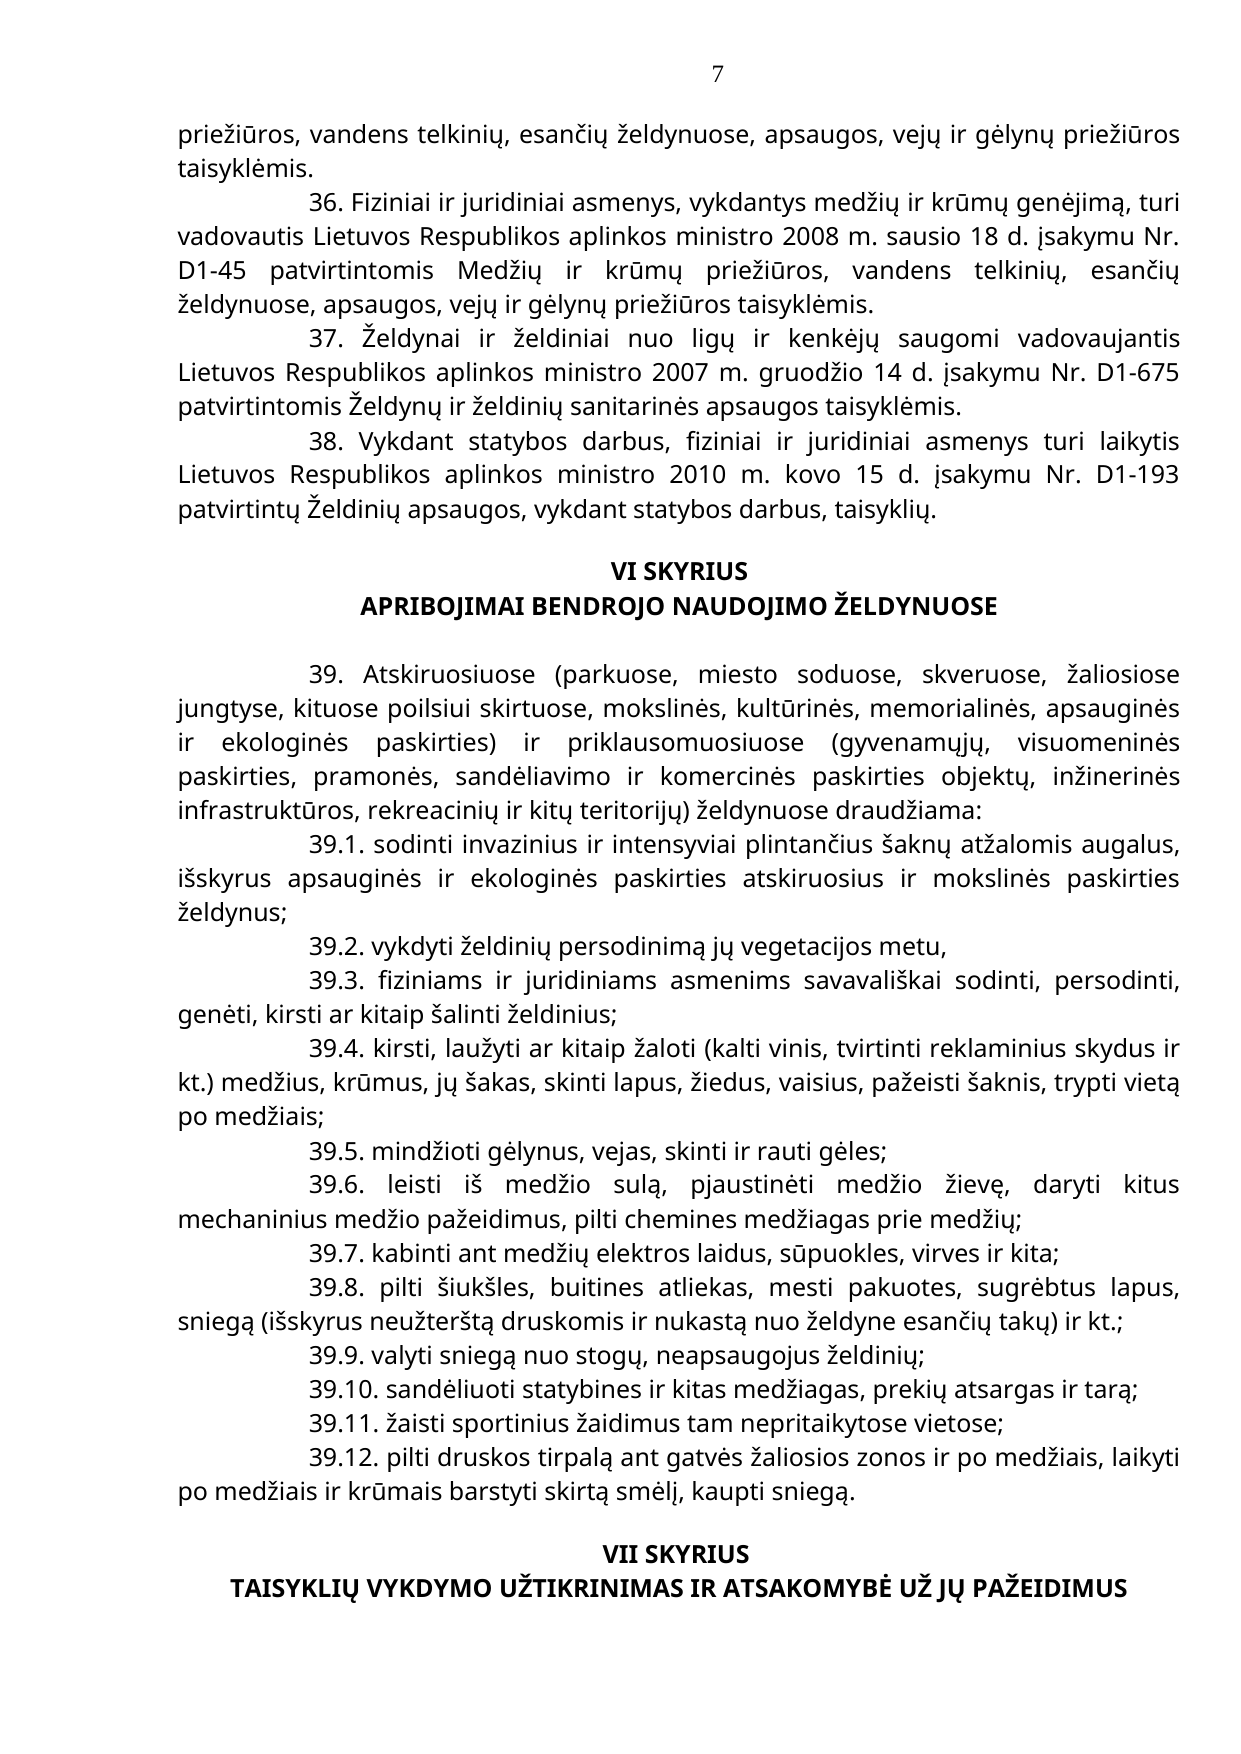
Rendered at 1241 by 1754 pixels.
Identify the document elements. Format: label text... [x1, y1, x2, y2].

text APRIBOJIMAI BENDROJO NAUDOJIMO ŽELDYNUOSE [177, 588, 1181, 622]
text 37. Želdynai ir želdiniai nuo ligų ir kenkėjų saugomi vadovaujantis Lietuvos Respublikos aplinkos ministro 2007 m. gruodžio 14 d. įsakymu Nr. D1-675 patvirtintomis Želdynų ir želdinių sanitarinės apsaugos taisyklėmis. [177, 321, 1181, 423]
text priežiūros, vandens telkinių, esančių želdynuose, apsaugos, vejų ir gėlynų priežiūros taisyklėmis. [177, 117, 1181, 185]
text 38. Vykdant statybos darbus, fiziniai ir juridiniai asmenys turi laikytis Lietuvos Respublikos aplinkos ministro 2010 m. kovo 15 d. įsakymu Nr. D1-193 patvirtintų Želdinių apsaugos, vykdant statybos darbus, taisyklių. [177, 423, 1181, 525]
text 39.7. kabinti ant medžių elektros laidus, sūpuokles, virves ir kita; [177, 1235, 1181, 1269]
text 39.1. sodinti invazinius ir intensyviai plintančius šaknų atžalomis augalus, išskyrus apsauginės ir ekologinės paskirties atskiruosius ir mokslinės paskirties želdynus; [177, 827, 1181, 929]
text 39.2. vykdyti želdinių persodinimą jų vegetacijos metu, [177, 929, 1181, 963]
text 39. Atskiruosiuose (parkuose, miesto soduose, skveruose, žaliosiose jungtyse, kituose poilsiui skirtuose, mokslinės, kultūrinės, memorialinės, apsauginės ir ekologinės paskirties) ir priklausomuosiuose (gyvenamųjų, visuomeninės paskirties, pramonės, sandėliavimo ir komercinės paskirties objektų, inžinerinės infrastruktūros, rekreacinių ir kitų teritorijų) želdynuose draudžiama: [177, 656, 1181, 827]
text 39.4. kirsti, laužyti ar kitaip žaloti (kalti vinis, tvirtinti reklaminius skydus ir kt.) medžius, krūmus, jų šakas, skinti lapus, žiedus, vaisius, pažeisti šaknis, trypti vietą po medžiais; [177, 1031, 1181, 1133]
text 39.5. mindžioti gėlynus, vejas, skinti ir rauti gėles; [177, 1133, 1181, 1167]
text 39.8. pilti šiukšles, buitines atliekas, mesti pakuotes, sugrėbtus lapus, sniegą (išskyrus neužterštą druskomis ir nukastą nuo želdyne esančių takų) ir kt.; [177, 1269, 1181, 1337]
text 39.10. sandėliuoti statybines ir kitas medžiagas, prekių atsargas ir tarą; [177, 1372, 1181, 1406]
text VII SKYRIUS [177, 1537, 1181, 1571]
text 39.11. žaisti sportinius žaidimus tam nepritaikytose vietose; [177, 1406, 1181, 1440]
text 39.12. pilti druskos tirpalą ant gatvės žaliosios zonos ir po medžiais, laikyti po medžiais ir krūmais barstyti skirtą smėlį, kaupti sniegą. [177, 1440, 1181, 1508]
text 39.3. fiziniams ir juridiniams asmenims savavališkai sodinti, persodinti, genėti, kirsti ar kitaip šalinti želdinius; [177, 963, 1181, 1031]
text TAISYKLIŲ VYKDYMO UŽTIKRINIMAS IR ATSAKOMYBĖ UŽ JŲ PAŽEIDIMUS [177, 1571, 1181, 1605]
text 39.6. leisti iš medžio sulą, pjaustinėti medžio žievę, daryti kitus mechaninius medžio pažeidimus, pilti chemines medžiagas prie medžių; [177, 1167, 1181, 1235]
text 39.9. valyti sniegą nuo stogų, neapsaugojus želdinių; [177, 1337, 1181, 1372]
text 36. Fiziniai ir juridiniai asmenys, vykdantys medžių ir krūmų genėjimą, turi vadovautis Lietuvos Respublikos aplinkos ministro 2008 m. sausio 18 d. įsakymu Nr. D1-45 patvirtintomis Medžių ir krūmų priežiūros, vandens telkinių, esančių želdynuose, apsaugos, vejų ir gėlynų priežiūros taisyklėmis. [177, 185, 1181, 321]
text VI SKYRIUS [177, 554, 1181, 588]
